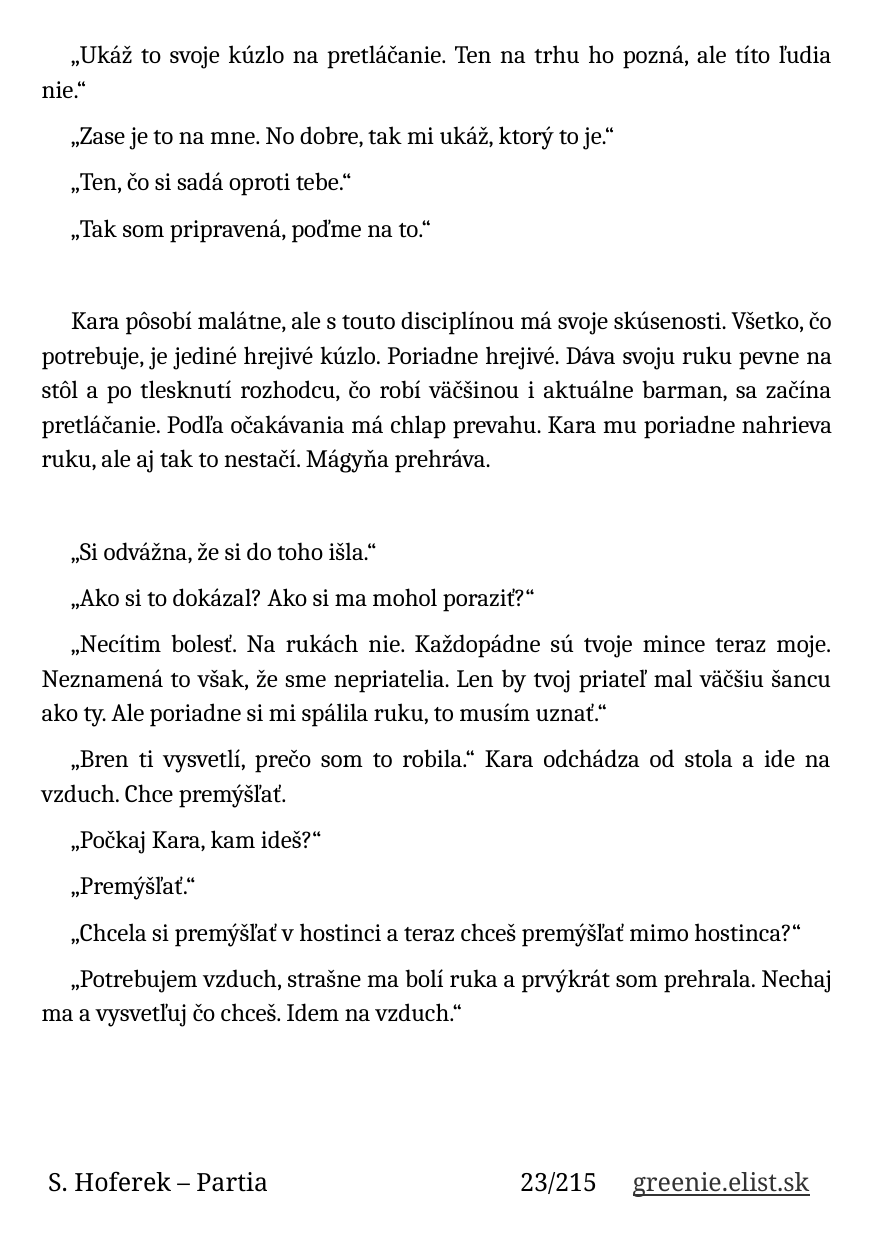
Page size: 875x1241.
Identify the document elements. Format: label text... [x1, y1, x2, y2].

text Kara pôsobí malátne, ale s touto disciplínou má svoje skúsenosti. Všetko, čo potrebuje, je jediné hrejivé kúzlo. Poriadne hrejivé. Dáva svoju ruku pevne na stôl a po tlesknutí rozhodcu, čo robí väčšinou i aktuálne barman, sa začína pretláčanie. Podľa očakávania má chlap prevahu. Kara mu poriadne nahrieva ruku, ale aj tak to nestačí. Mágyňa prehráva. [41, 307, 833, 474]
text „Tak som pripravená, poďme na to.“ [41, 214, 833, 243]
text „Necítim bolesť. Na rukách nie. Každopádne sú tvoje mince teraz moje. Neznamená to však, že sme nepriatelia. Len by tvoj priateľ mal väčšiu šancu ako ty. Ale poriadne si mi spálila ruku, to musím uznať.“ [41, 630, 833, 728]
text „Potrebujem vzduch, strašne ma bolí ruka a prvýkrát som prehrala. Nechaj ma a vysvetľuj čo chceš. Idem na vzduch.“ [41, 965, 833, 1028]
text „Si odvážna, že si do toho išla.“ [41, 537, 833, 566]
text „Ukáž to svoje kúzlo na pretláčanie. Ten na trhu ho pozná, ale títo ľudia nie.“ [41, 41, 833, 104]
text „Ten, čo si sadá oproti tebe.“ [41, 168, 833, 197]
text „Počkaj Kara, kam ideš?“ [41, 826, 833, 855]
text „Chcela si premýšľať v hostinci a teraz chceš premýšľať mimo hostinca?“ [41, 918, 833, 947]
text „Ako si to dokázal? Ako si ma mohol poraziť?“ [41, 584, 833, 612]
text „Zase je to na mne. No dobre, tak mi ukáž, ktorý to je.“ [41, 122, 833, 151]
text „Premýšľať.“ [41, 872, 833, 901]
text „Bren ti vysvetlí, prečo som to robila.“ Kara odchádza od stola a ide na vzduch. Chce premýšľať. [41, 745, 833, 808]
